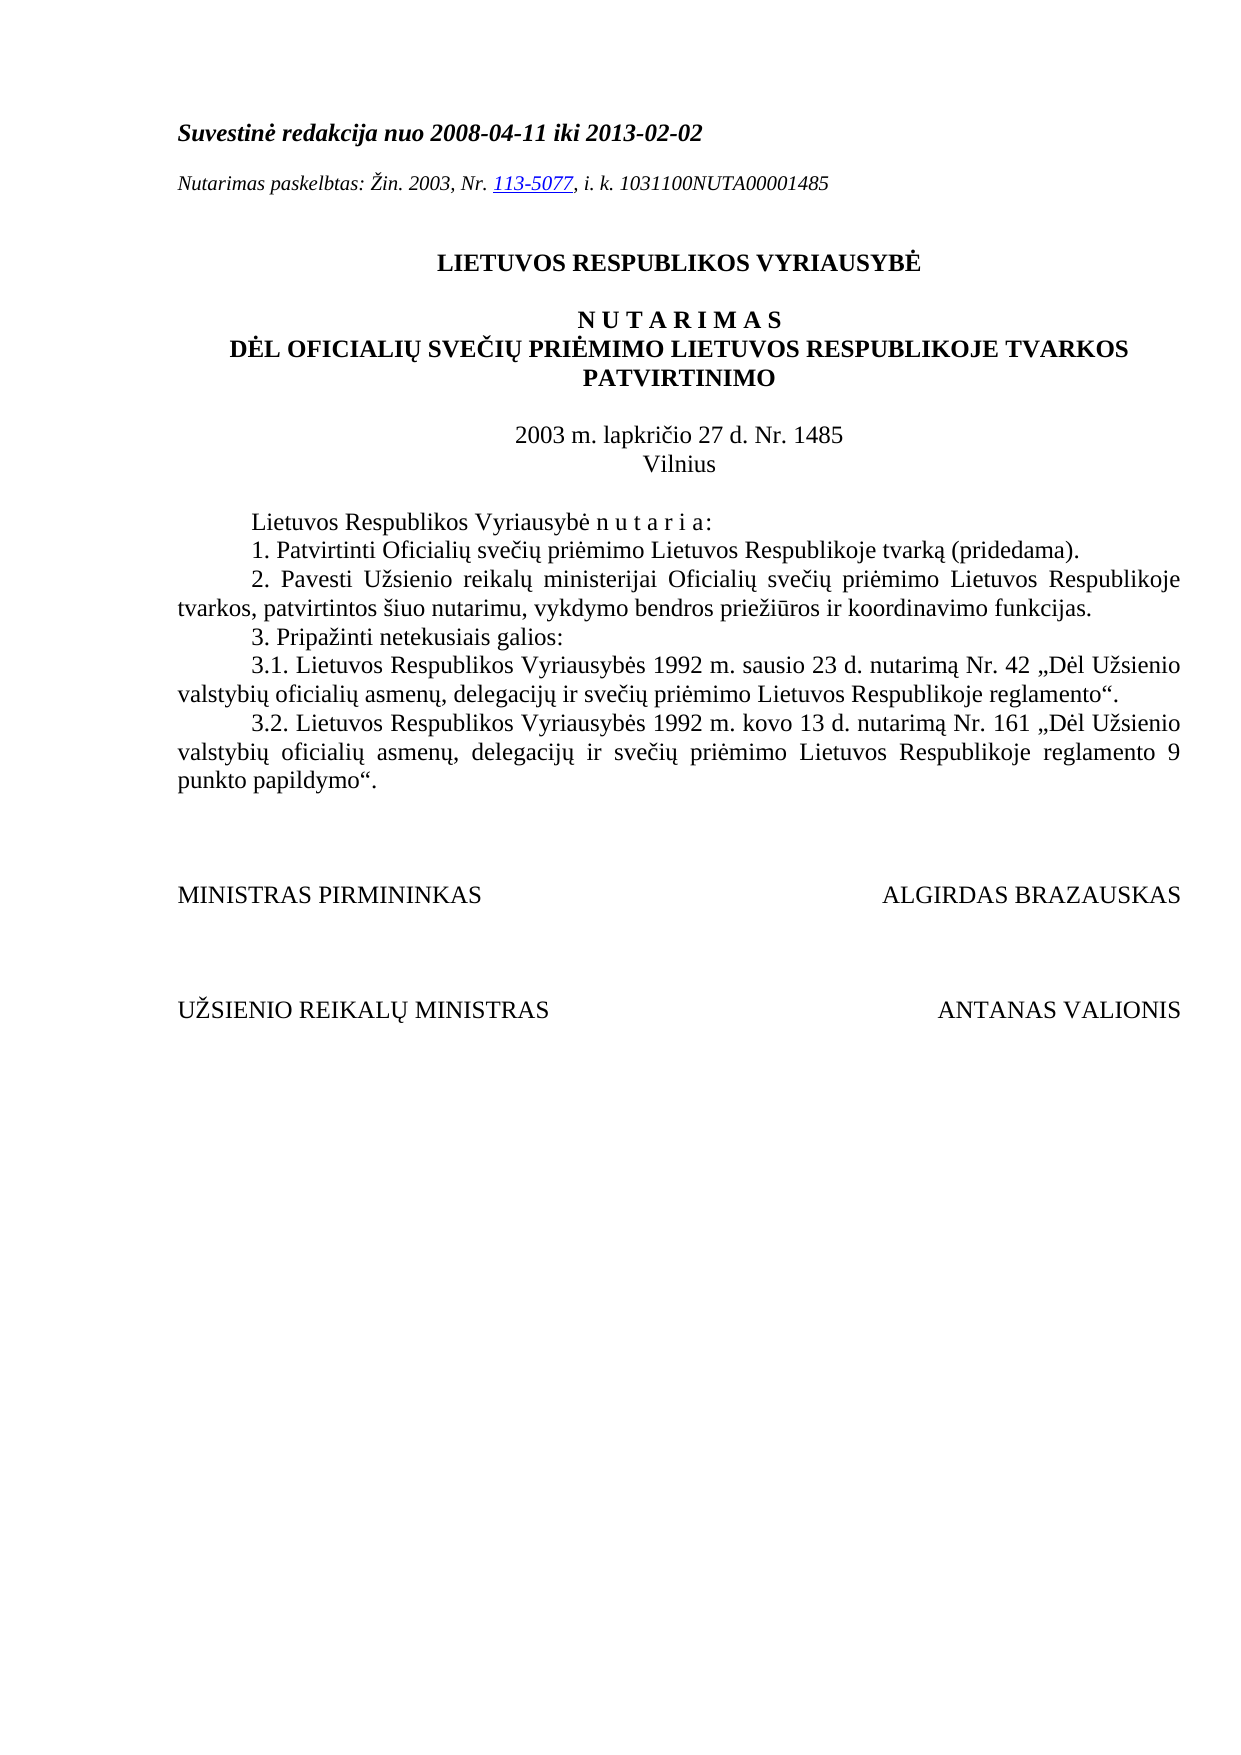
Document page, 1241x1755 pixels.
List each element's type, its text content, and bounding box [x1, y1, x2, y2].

text 2. Pavesti Užsienio reikalų ministerijai Oficialių svečių priėmimo Lietuvos Respublikoje tvarkos, patvirtintos šiuo nutarimu, vykdymo bendros priežiūros ir koordinavimo funkcijas. [177, 564, 1181, 622]
text Vilnius [177, 449, 1181, 478]
text 1. Patvirtinti Oficialių svečių priėmimo Lietuvos Respublikoje tvarką (pridedama). [177, 535, 1181, 564]
text 3.1. Lietuvos Respublikos Vyriausybės 1992 m. sausio 23 d. nutarimą Nr. 42 „Dėl Užsienio valstybių oficialių asmenų, delegacijų ir svečių priėmimo Lietuvos Respublikoje reglamento“. [177, 650, 1181, 708]
text 3.2. Lietuvos Respublikos Vyriausybės 1992 m. kovo 13 d. nutarimą Nr. 161 „Dėl Užsienio valstybių oficialių asmenų, delegacijų ir svečių priėmimo Lietuvos Respublikoje reglamento 9 punkto papildymo“. [177, 708, 1181, 794]
text DĖL OFICIALIŲ SVEČIŲ PRIĖMIMO LIETUVOS RESPUBLIKOJE TVARKOS PATVIRTINIMO [177, 334, 1181, 392]
text Nutarimas paskelbtas: Žin. 2003, Nr. 113-5077, i. k. 1031100NUTA00001485 [177, 171, 1181, 195]
text LIETUVOS RESPUBLIKOS VYRIAUSYBĖ [177, 248, 1181, 277]
text UŽSIENIO REIKALŲ MINISTRAS ANTANAS VALIONIS [177, 995, 1181, 1024]
text N U T A R I M A S [177, 305, 1181, 334]
text 2003 m. lapkričio 27 d. Nr. 1485 [177, 420, 1181, 449]
text Lietuvos Respublikos Vyriausybė nutaria: [177, 507, 1181, 535]
text 3. Pripažinti netekusiais galios: [177, 622, 1181, 650]
text Suvestinė redakcija nuo 2008-04-11 iki 2013-02-02 [177, 118, 1181, 147]
text MINISTRAS PIRMININKAS ALGIRDAS BRAZAUSKAS [177, 880, 1181, 909]
